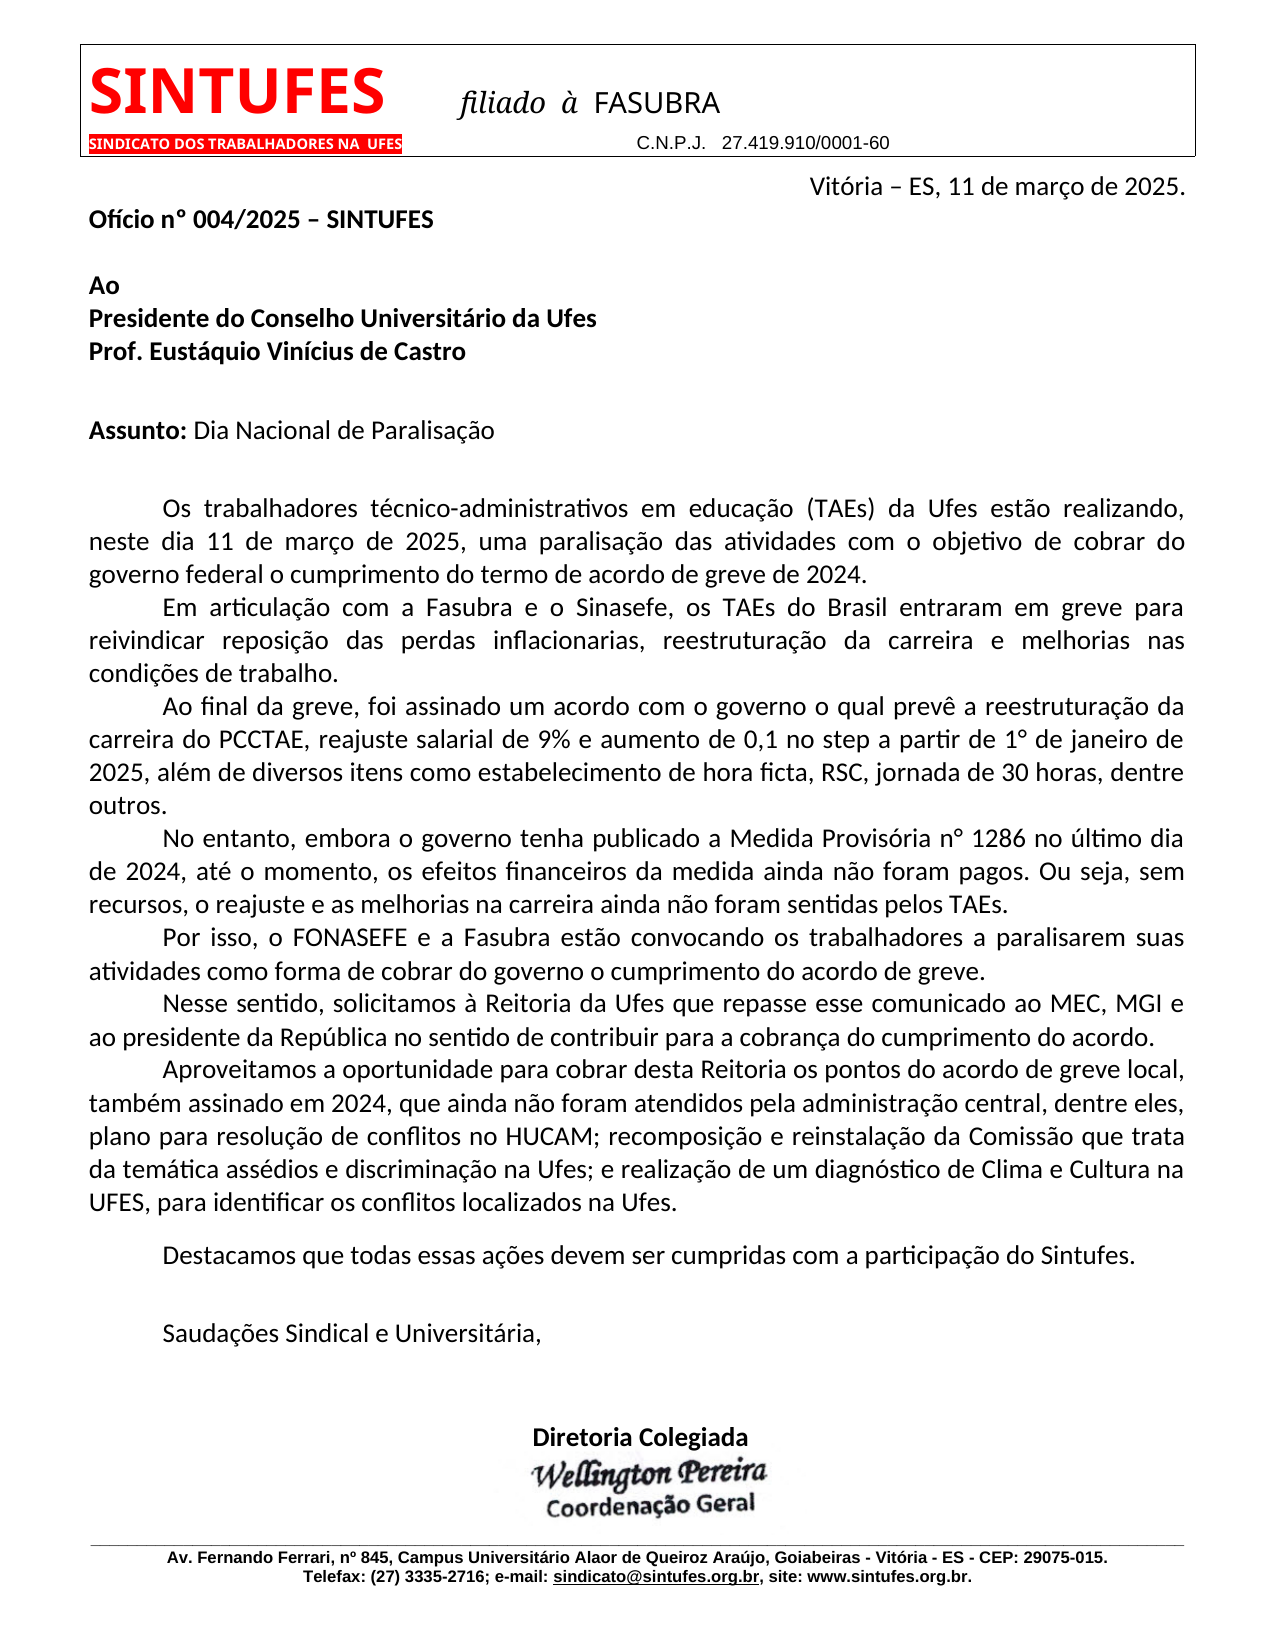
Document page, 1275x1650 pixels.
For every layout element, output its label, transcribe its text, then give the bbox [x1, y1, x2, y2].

text Ofício nº 004/2025 – SINTUFES [89, 202, 1186, 235]
text Destacamos que todas essas ações devem ser cumpridas com a participação do Sintufes. [89, 1238, 1186, 1271]
text Presidente do Conselho Universitário da Ufes [89, 301, 1186, 334]
text Os trabalhadores técnico-administrativos em educação (TAEs) da Ufes estão realizando, neste dia 11 de março de 2025, uma paralisação das atividades com o objetivo de cobrar do governo federal o cumprimento do termo de acordo de greve de 2024. [89, 491, 1186, 590]
text Por isso, o FONASEFE e a Fasubra estão convocando os trabalhadores a paralisarem suas atividades como forma de cobrar do governo o cumprimento do acordo de greve. [89, 921, 1186, 987]
text Saudações Sindical e Universitária, [89, 1317, 1186, 1350]
text Assunto: Dia Nacional de Paralisação [89, 413, 1186, 446]
picture [537, 1431, 545, 1443]
text Prof. Eustáquio Vinícius de Castro [89, 334, 1186, 400]
text Ao [89, 268, 1186, 301]
text Vitória – ES, 11 de março de 2025. [89, 169, 1186, 202]
text Em articulação com a Fasubra e o Sinasefe, os TAEs do Brasil entraram em greve para reivindicar reposição das perdas inflacionarias, reestruturação da carreira e melhorias nas condições de trabalho. [89, 590, 1186, 689]
text Diretoria Colegiada [89, 1421, 1186, 1454]
picture [724, 1435, 730, 1443]
picture [491, 1430, 807, 1535]
text No entanto, embora o governo tenha publicado a Medida Provisória n° 1286 no último dia de 2024, até o momento, os efeitos financeiros da medida ainda não foram pagos. Ou seja, sem recursos, o reajuste e as melhorias na carreira ainda não foram sentidas pelos TAEs. [89, 822, 1186, 921]
text Ao final da greve, foi assinado um acordo com o governo o qual prevê a reestruturação da carreira do PCCTAE, reajuste salarial de 9% e aumento de 0,1 no step a partir de 1° de janeiro de 2025, além de diversos itens como estabelecimento de hora ficta, RSC, jornada de 30 horas, dentre outros. [89, 689, 1186, 822]
text Aproveitamos a oportunidade para cobrar desta Reitoria os pontos do acordo de greve local, também assinado em 2024, que ainda não foram atendidos pela administração central, dentre eles, plano para resolução de conflitos no HUCAM; recomposição e reinstalação da Comissão que trata da temática assédios e discriminação na Ufes; e realização de um diagnóstico de Clima e Cultura na UFES, para identificar os conflitos localizados na Ufes. [89, 1053, 1186, 1218]
text Nesse sentido, solicitamos à Reitoria da Ufes que repasse esse comunicado ao MEC, MGI e ao presidente da República no sentido de contribuir para a cobrança do cumprimento do acordo. [89, 987, 1186, 1053]
